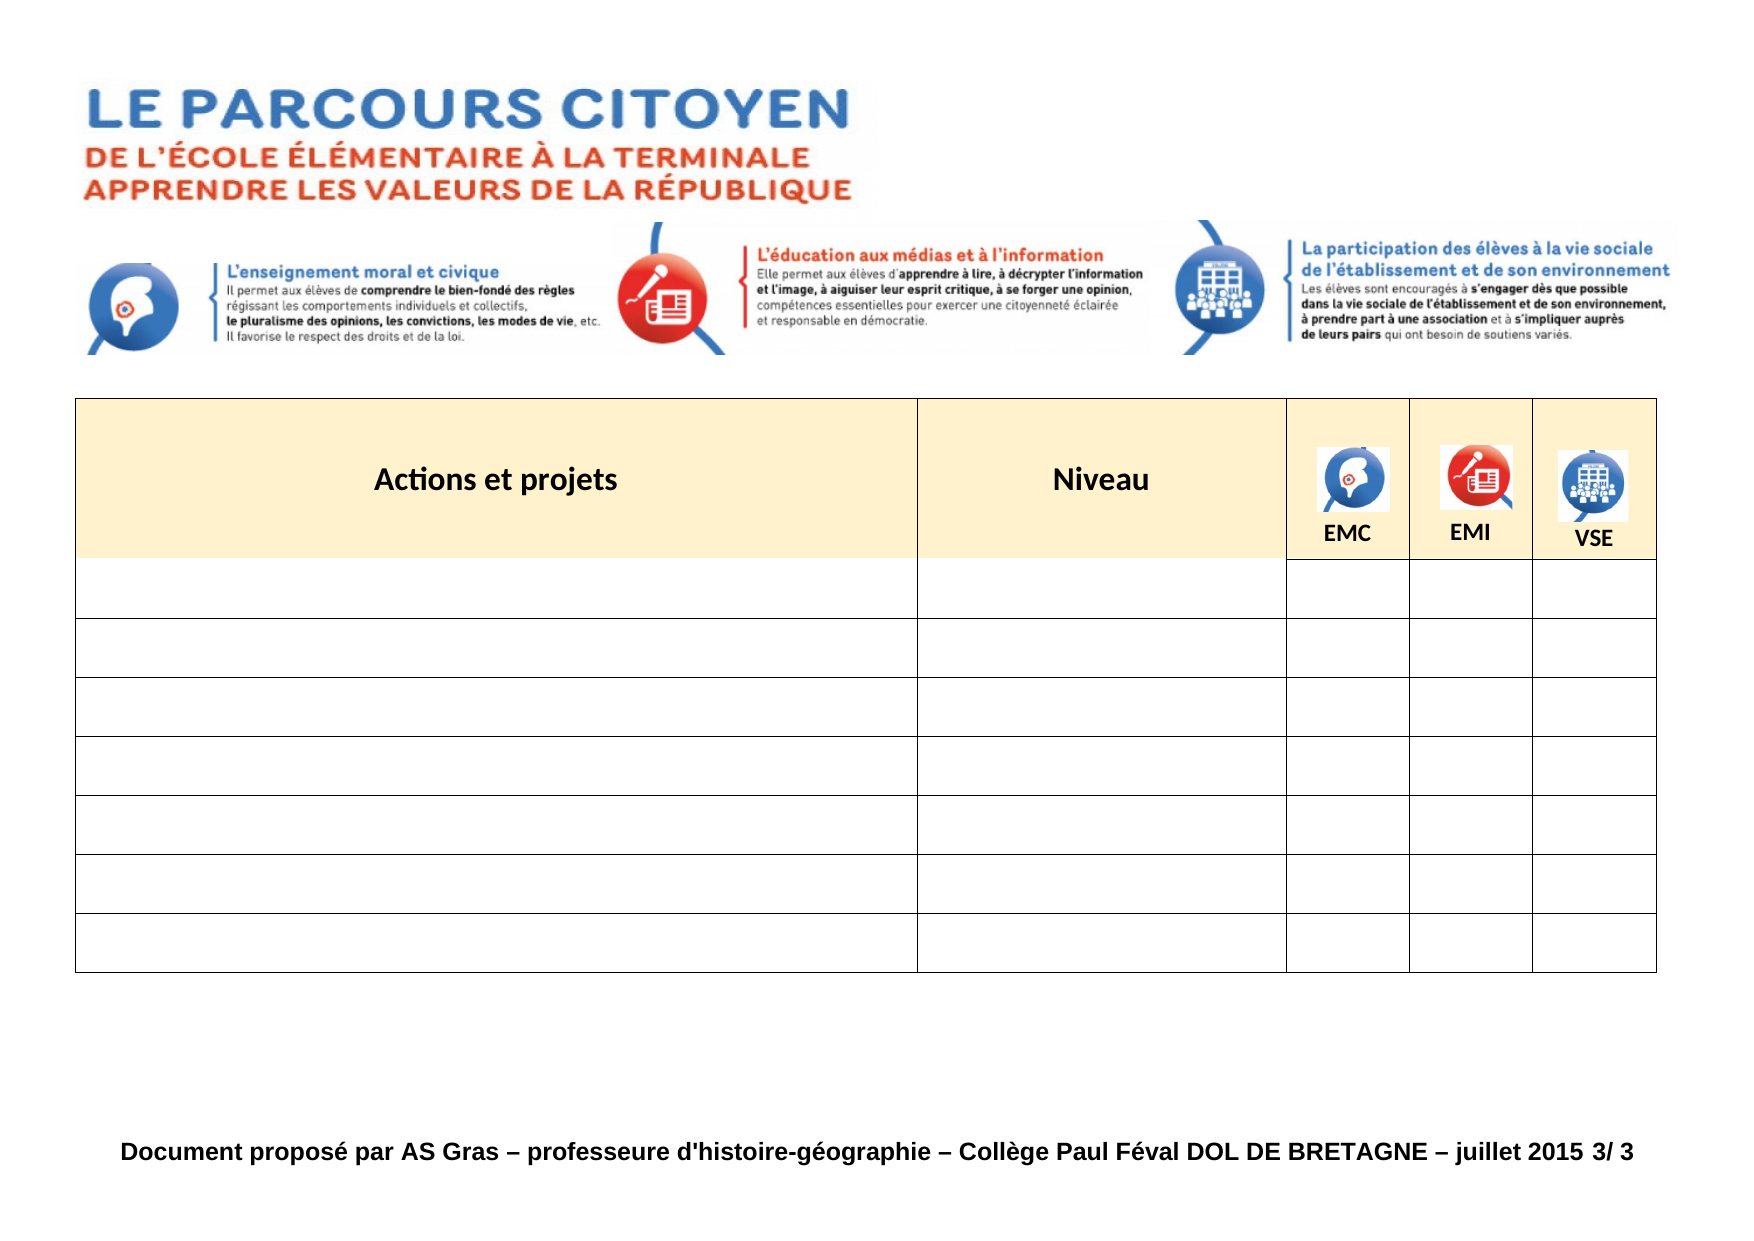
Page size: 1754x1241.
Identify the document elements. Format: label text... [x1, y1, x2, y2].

table_cell VSE [1533, 474, 1656, 558]
table_cell [918, 678, 1286, 736]
picture [1316, 447, 1390, 512]
table_cell [918, 619, 1286, 677]
table_cell EMC [1287, 474, 1409, 558]
table_cell [1287, 855, 1409, 913]
table_cell [1287, 796, 1409, 854]
table_cell [76, 678, 917, 736]
table_cell [918, 914, 1286, 972]
table_cell [1287, 560, 1409, 617]
picture [75, 77, 879, 221]
picture [1440, 445, 1513, 510]
table_cell [1287, 678, 1409, 736]
table_cell [76, 559, 917, 617]
table_header Niveau [918, 399, 1286, 558]
table_header Actions et projets [76, 399, 917, 558]
table_cell [1533, 619, 1656, 677]
table_cell [1533, 737, 1656, 795]
table_header [1287, 399, 1409, 474]
table_cell [76, 619, 917, 677]
picture [75, 220, 1678, 355]
table_cell [1410, 855, 1532, 913]
table_cell [1410, 914, 1532, 972]
table_cell [1533, 678, 1656, 736]
table_cell [1410, 737, 1532, 795]
table_cell [1533, 796, 1656, 854]
table_header [1533, 399, 1656, 474]
table_cell [1287, 619, 1409, 677]
table_cell [1533, 914, 1656, 972]
table_cell [1410, 560, 1532, 617]
table_cell [1287, 737, 1409, 795]
picture [1557, 450, 1629, 522]
table_cell [1410, 678, 1532, 736]
table_cell [76, 796, 917, 854]
table_cell [1410, 619, 1532, 677]
table_cell [76, 914, 917, 972]
table_cell [76, 737, 917, 795]
table_cell [918, 559, 1286, 617]
table_cell [1533, 855, 1656, 913]
table_cell EMI [1410, 474, 1532, 558]
table_cell [918, 855, 1286, 913]
table_cell [918, 737, 1286, 795]
table_cell [1533, 560, 1656, 617]
table_header [1410, 399, 1532, 474]
table_cell [76, 855, 917, 913]
table_cell [1410, 796, 1532, 854]
table_cell [918, 796, 1286, 854]
table_cell [1287, 914, 1409, 972]
